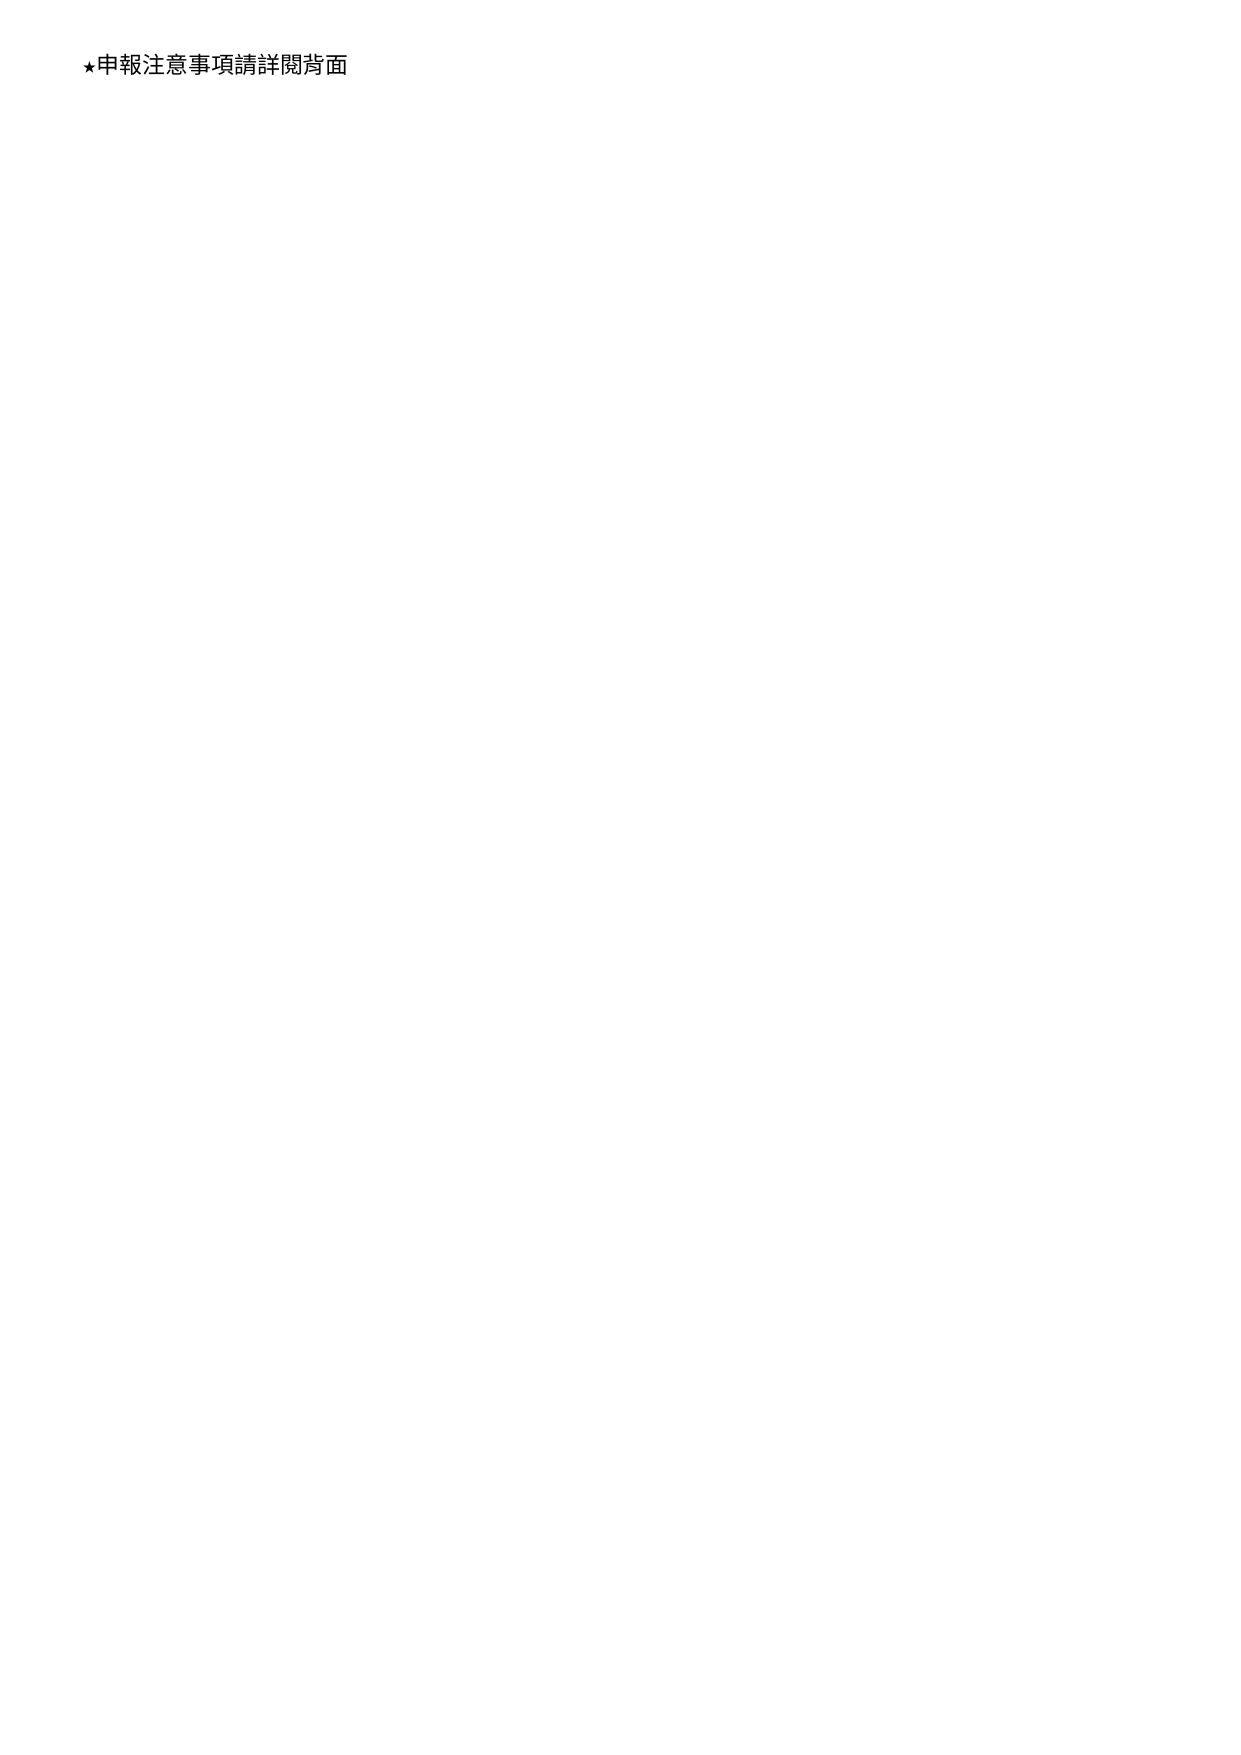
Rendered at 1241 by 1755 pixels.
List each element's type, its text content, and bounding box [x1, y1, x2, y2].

text ★申報注意事項請詳閱背面 [82, 52, 1199, 79]
